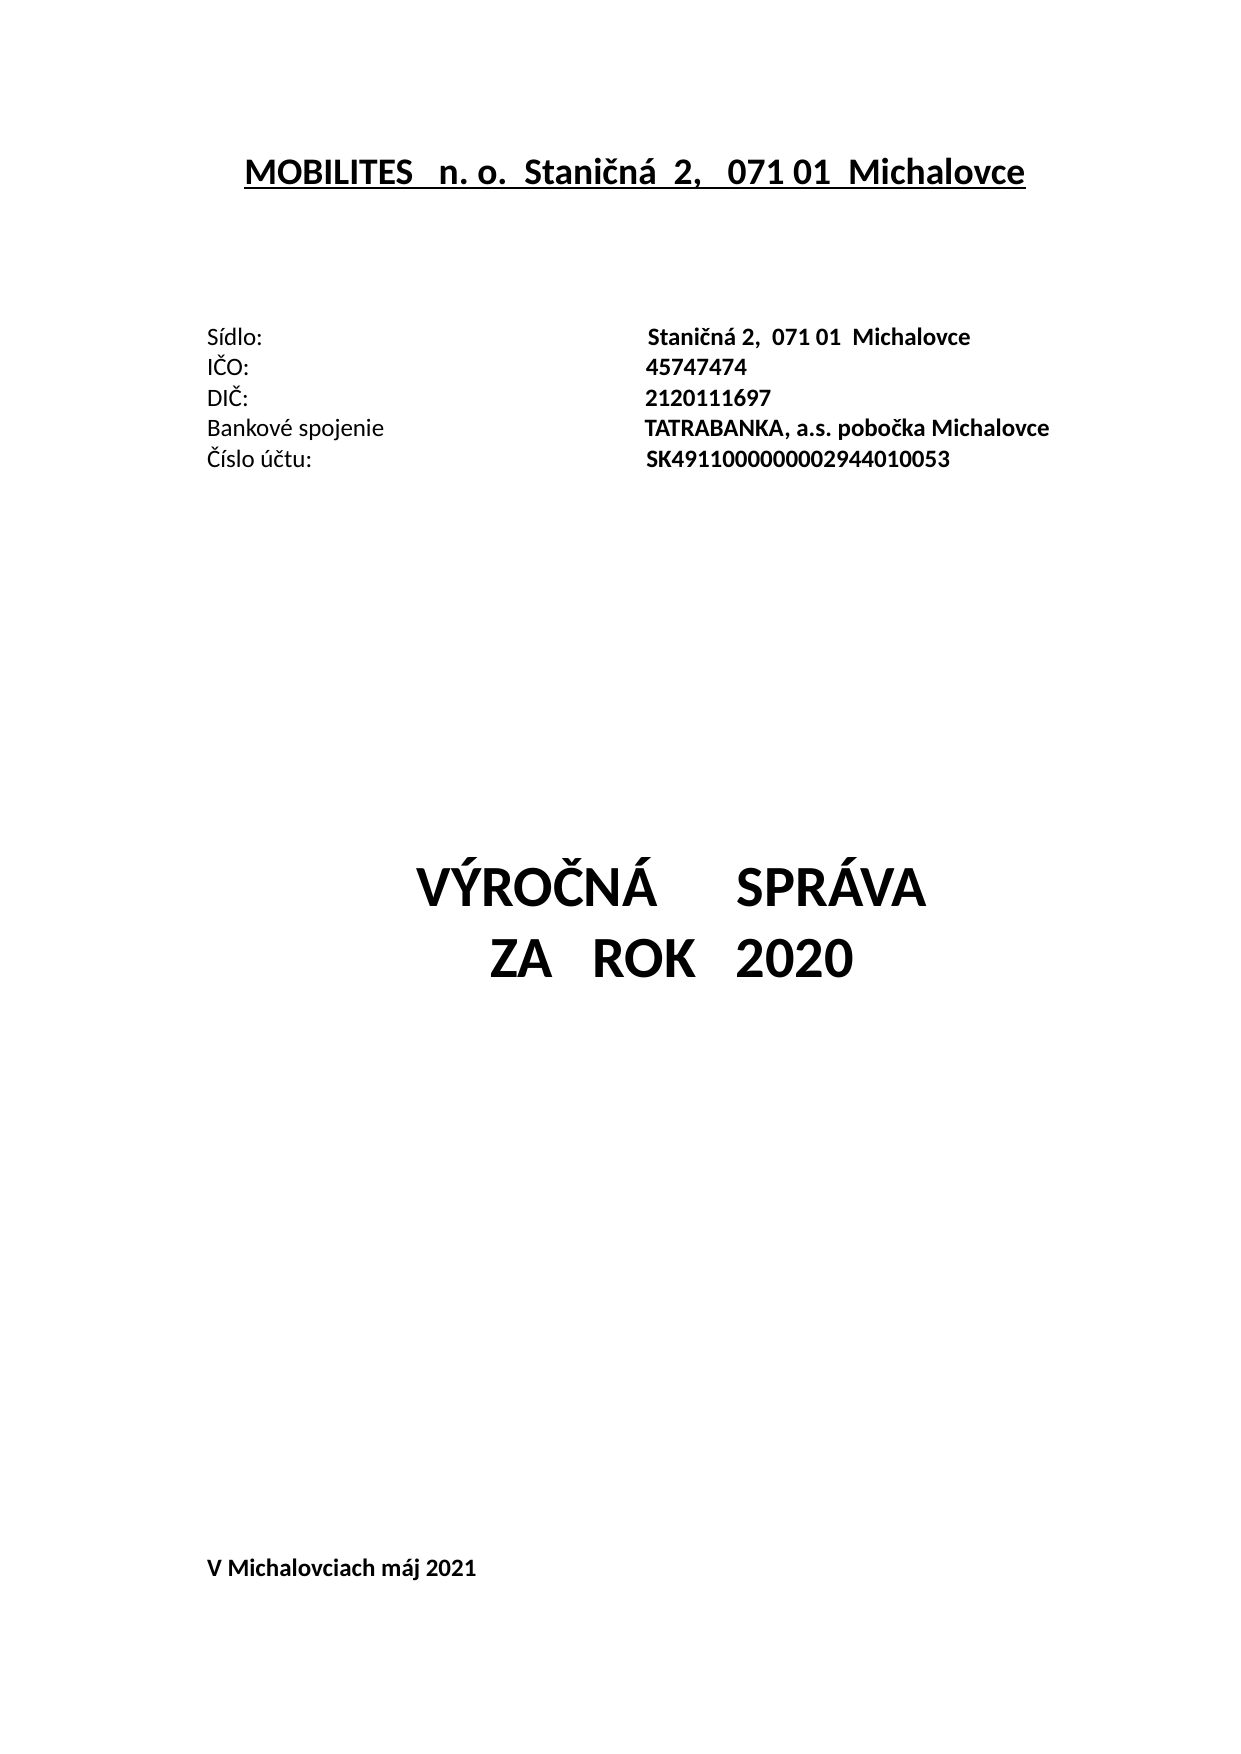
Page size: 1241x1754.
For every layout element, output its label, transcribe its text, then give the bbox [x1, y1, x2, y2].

text Číslo účtu: SK4911000000002944010053 [207, 443, 1063, 473]
text MOBILITES n. o. Staničná 2, 071 01 Michalovce [207, 148, 1063, 193]
text Bankové spojenie TATRABANKA, a.s. pobočka Michalovce [207, 412, 1063, 443]
text V Michalovciach máj 2021 [207, 1552, 1063, 1582]
text IČO: 45747474 [207, 351, 1063, 382]
text ZA ROK 2020 [207, 921, 1063, 992]
text DIČ: 2120111697 [207, 382, 1063, 412]
text Sídlo: Staničná 2, 071 01 Michalovce [207, 321, 1063, 351]
text VÝROČNÁ SPRÁVA [207, 850, 1063, 921]
